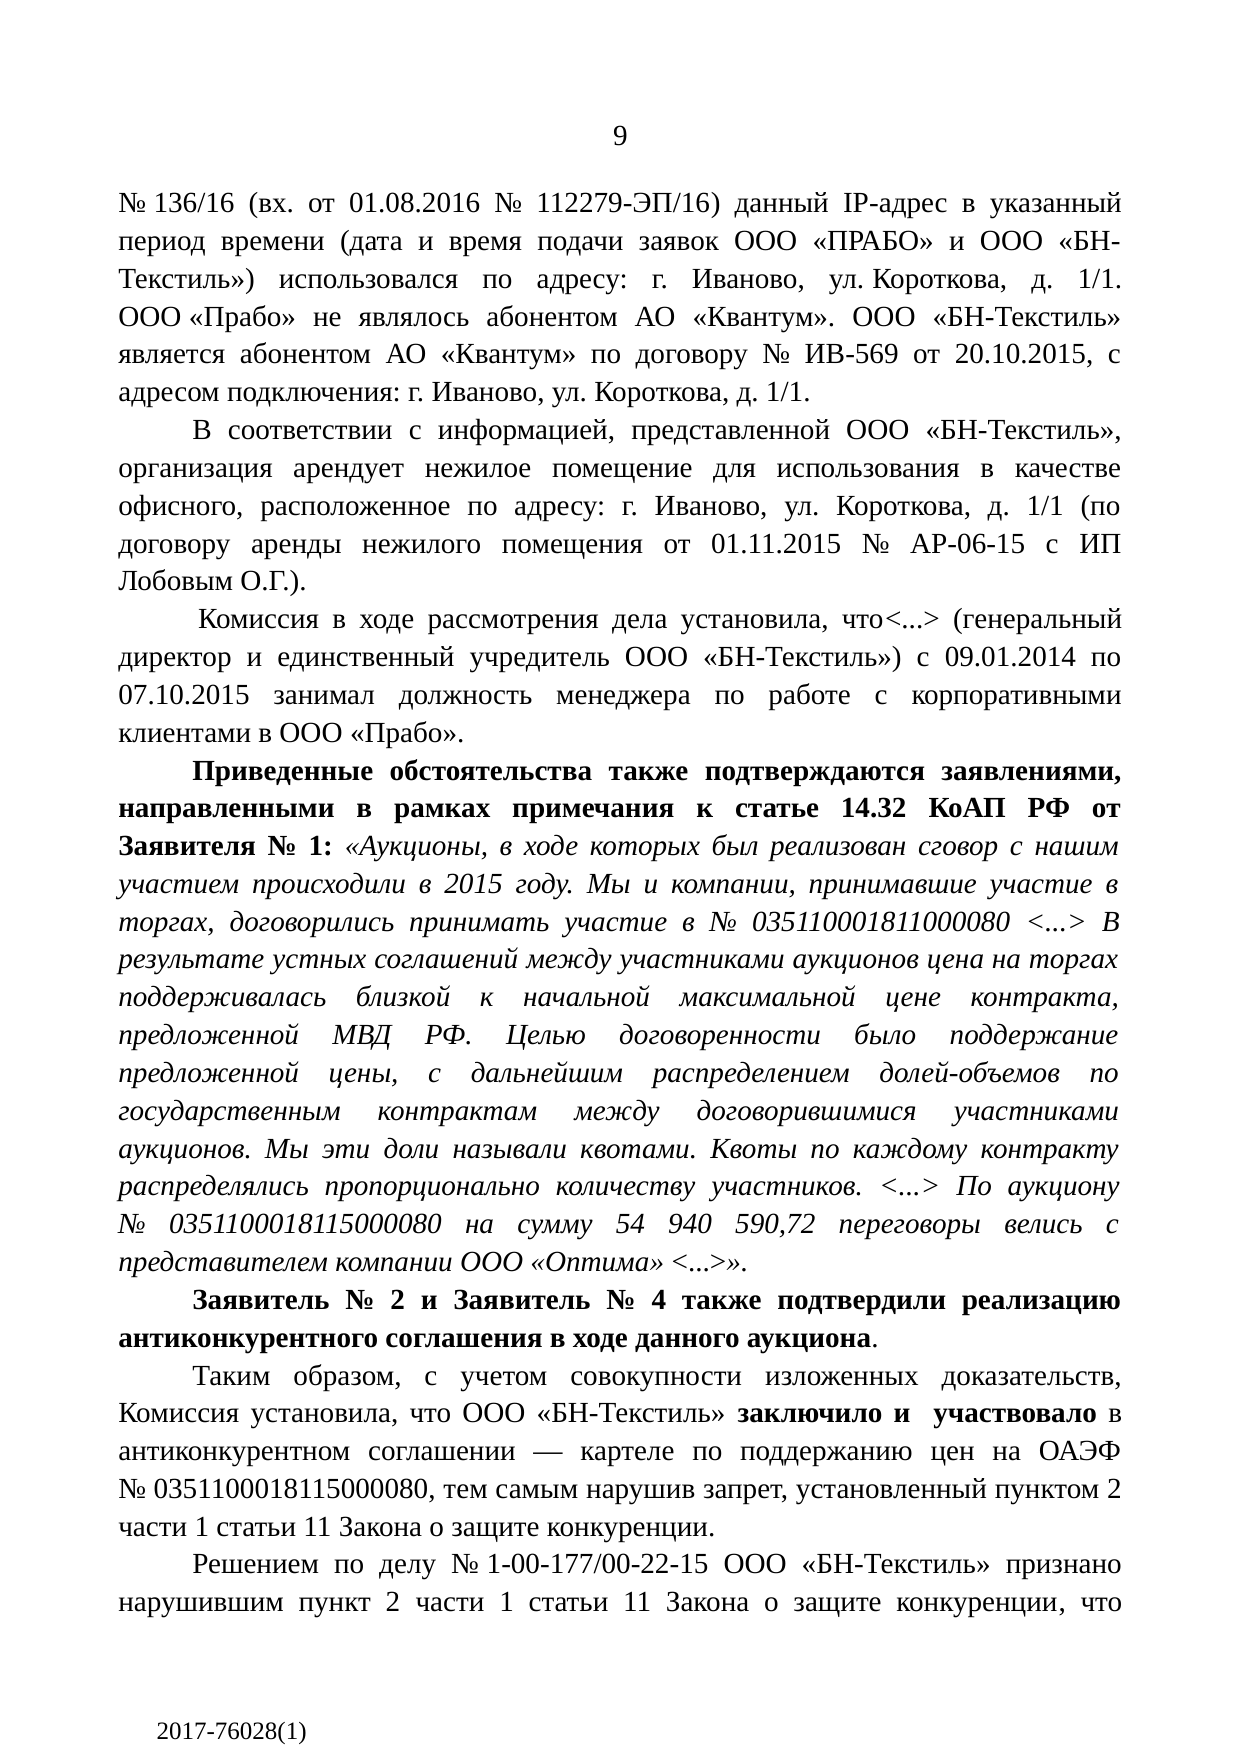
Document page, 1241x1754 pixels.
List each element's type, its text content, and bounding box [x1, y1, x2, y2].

text Приведенные обстоятельства также подтверждаются заявлениями, направленными в рамках примечания к статье 14.32 КоАП РФ от Заявителя № 1: «Аукционы, в ходе которых был реализован сговор с нашим участием происходили в 2015 году. Мы и компании, принимавшие участие в торгах, договорились принимать участие в № 035110001811000080 <...> В результате устных соглашений между участниками аукционов цена на торгах поддерживалась близкой к начальной максимальной цене контракта, предложенной МВД РФ. Целью договоренности было поддержание предложенной цены, с дальнейшим распределением долей-объемов по государственным контрактам между договорившимися участниками аукционов. Мы эти доли называли квотами. Квоты по каждому контракту распределялись пропорционально количеству участников. <...> По аукциону № 0351100018115000080 на сумму 54 940 590,72 переговоры велись с представителем компании ООО «Оптима» <...>». [118, 748, 1122, 1278]
text Заявитель № 2 и Заявитель № 4 также подтвердили реализацию антиконкурентного соглашения в ходе данного аукциона. [118, 1278, 1122, 1353]
text Решением по делу № 1-00-177/00-22-15 ООО «БН-Текстиль» признано нарушившим пункт 2 части 1 статьи 11 Закона о защите конкуренции, что [118, 1542, 1122, 1618]
list В соответствии с информацией, представленной ООО «БН-Текстиль», организация арендует нежилое помещение для использования в качестве офисного, расположенное по адресу: г. Иваново, ул. Короткова, д. 1/1 (по договору аренды нежилого помещения от 01.11.2015 № АР-06-15 с ИП Лобовым О.Г.). [118, 408, 1122, 597]
text № 136/16 (вх. от 01.08.2016 № 112279-ЭП/16) данный IP-адрес в указанный период времени (дата и время подачи заявок ООО «ПРАБО» и ООО «БН-Текстиль») использовался по адресу: г. Иваново, ул. Короткова, д. 1/1. ООО «Прабо» не являлось абонентом АО «Квантум». ООО «БН-Текстиль» является абонентом АО «Квантум» по договору № ИВ-569 от 20.10.2015, с адресом подключения: г. Иваново, ул. Короткова, д. 1/1. [118, 181, 1122, 408]
text Таким образом, с учетом совокупности изложенных доказательств, Комиссия установила, что ООО «БН-Текстиль» заключило и участвовало в антиконкурентном соглашении — картеле по поддержанию цен на ОАЭФ № 0351100018115000080, тем самым нарушив запрет, установленный пунктом 2 части 1 статьи 11 Закона о защите конкуренции. [118, 1353, 1122, 1542]
list Комиссия в ходе рассмотрения дела установила, что<...> (генеральный директор и единственный учредитель ООО «БН-Текстиль») с 09.01.2014 по 07.10.2015 занимал должность менеджера по работе с корпоративными клиентами в ООО «Прабо». [118, 597, 1122, 748]
